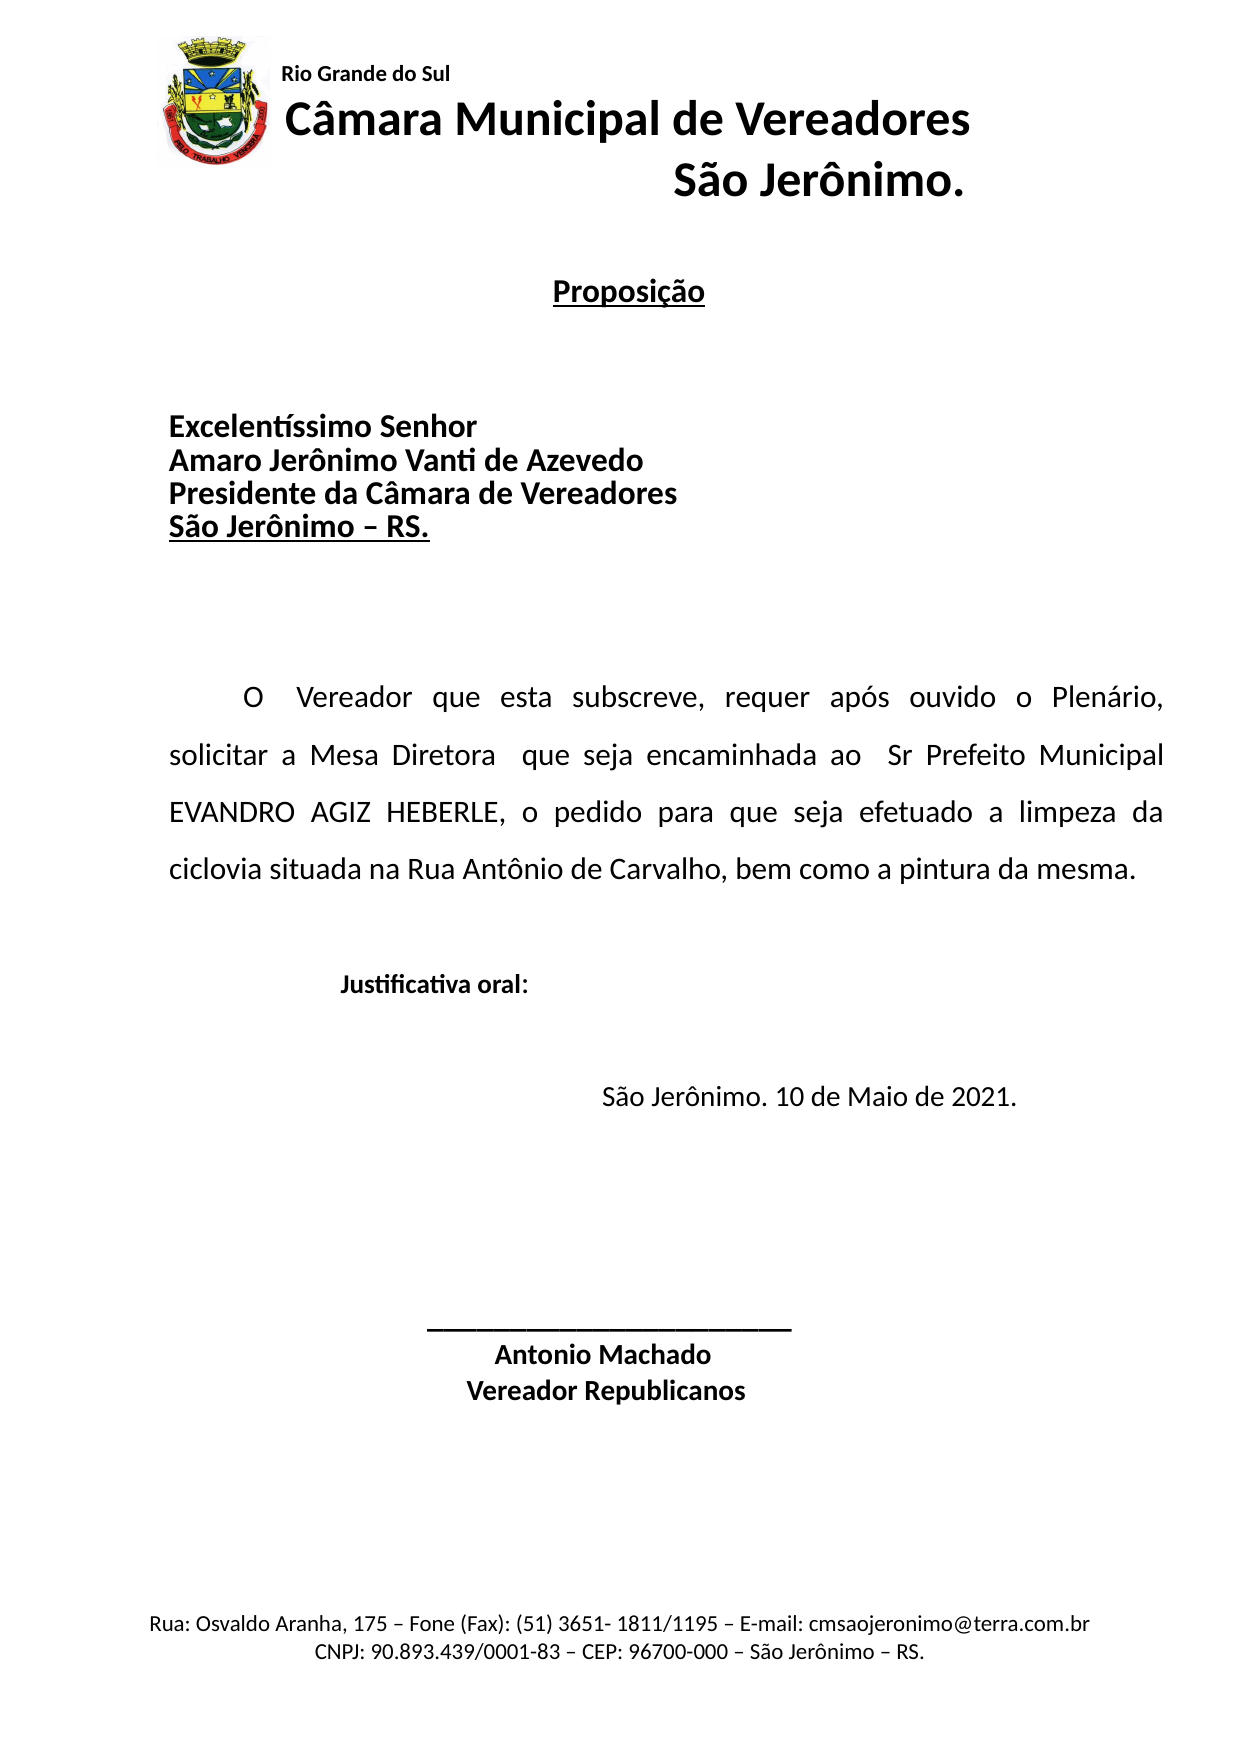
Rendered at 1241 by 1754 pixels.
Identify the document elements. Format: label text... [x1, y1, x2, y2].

text Amaro Jerônimo Vanti de Azevedo [169, 444, 1109, 478]
text Excelentíssimo Senhor [169, 411, 1109, 444]
text Presidente da Câmara de Vereadores [169, 478, 1109, 511]
text O Vereador que esta subscreve, requer após ouvido o Plenário, solicitar a Mesa Diretora que seja encaminhada ao Sr Prefeito Municipal EVANDRO AGIZ HEBERLE, o pedido para que seja efetuado a limpeza da ciclovia situada na Rua Antônio de Carvalho, bem como a pintura da mesma. [169, 678, 1165, 887]
subtitle Proposição [75, 270, 1109, 311]
text Vereador Republicanos [75, 1372, 1165, 1407]
text Justificativa oral: [164, 963, 1109, 1002]
text ______________________ [75, 1296, 1144, 1336]
text Antonio Machado [75, 1336, 1165, 1372]
text São Jerônimo. 10 de Maio de 2021. [164, 1078, 1109, 1113]
text São Jerônimo – RS. [169, 511, 1109, 544]
